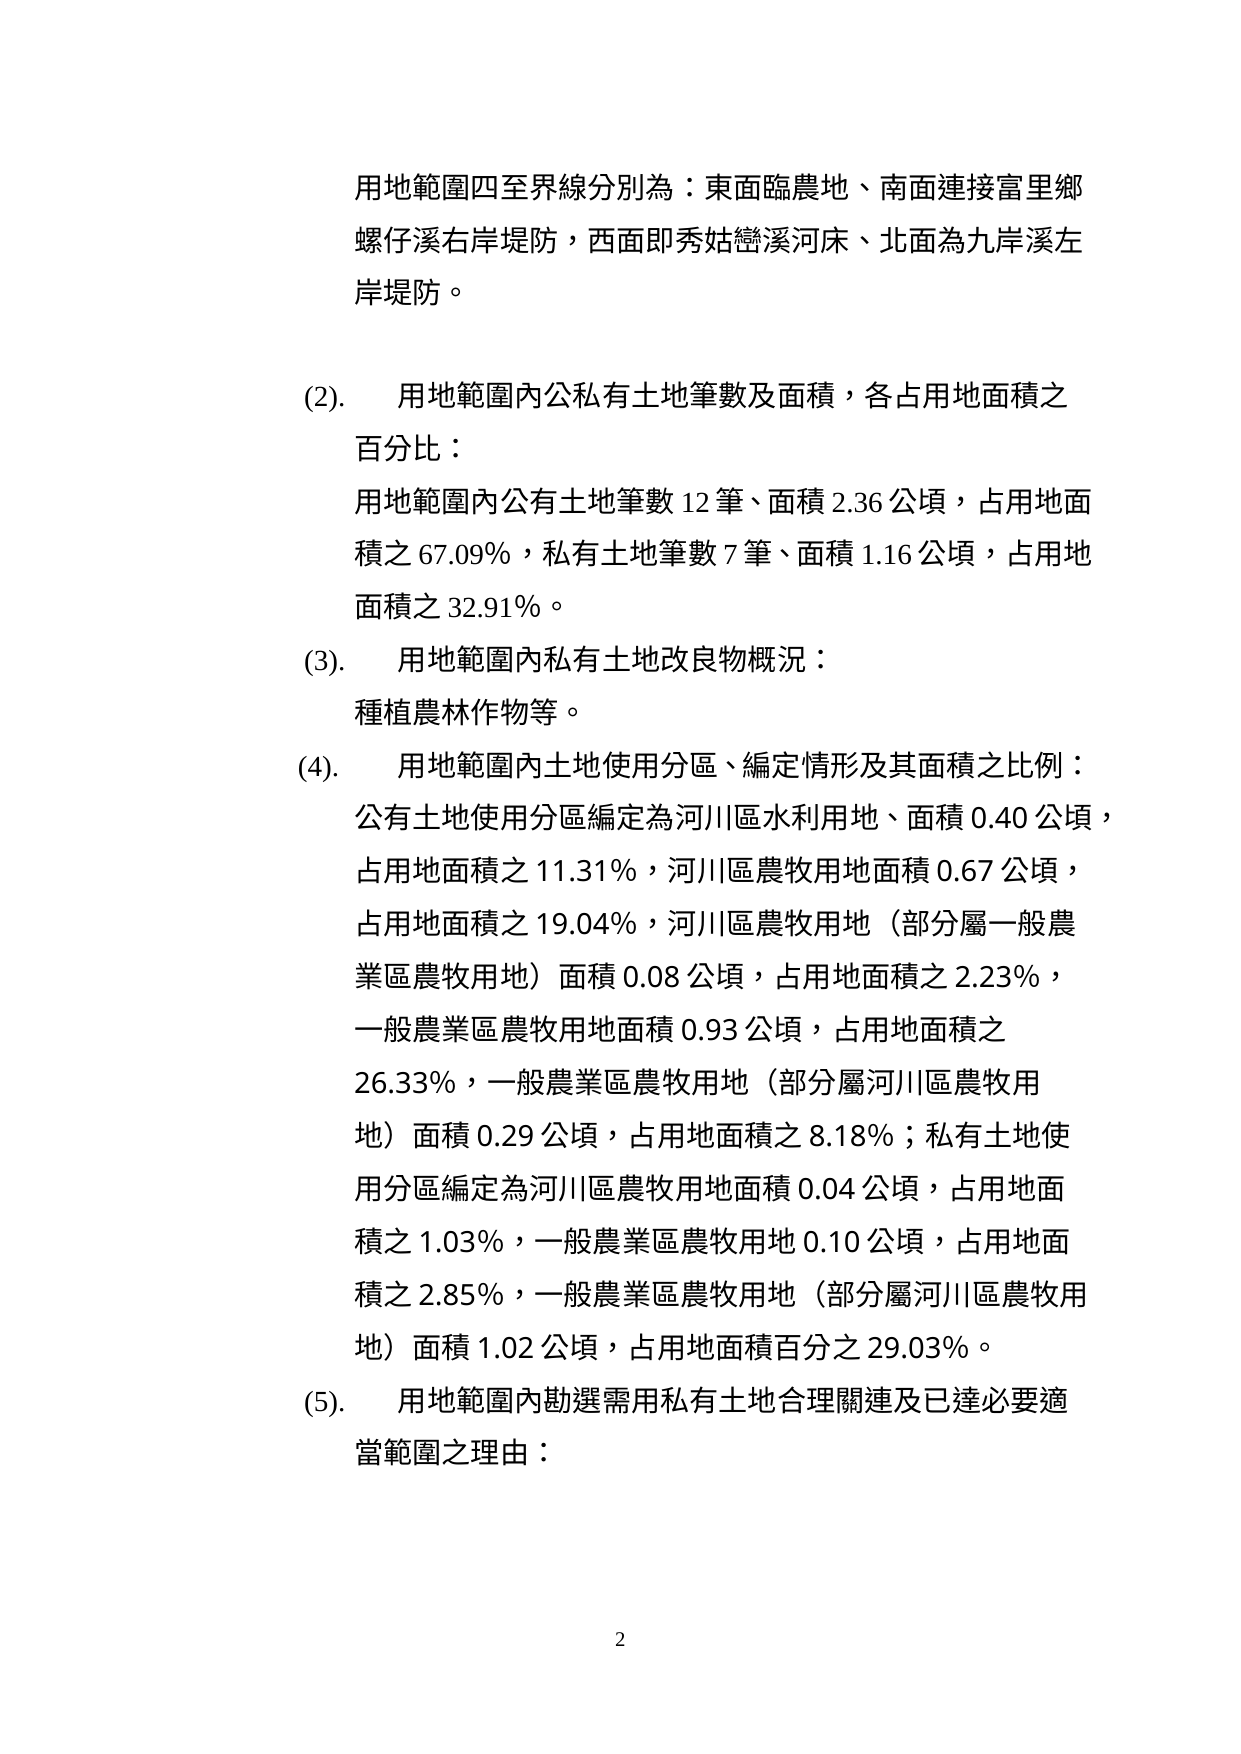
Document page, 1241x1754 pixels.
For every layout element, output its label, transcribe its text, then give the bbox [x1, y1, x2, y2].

text 用地範圍內公有土地筆數12筆、面積2.36公頃，占用地面積之67.09％，私有土地筆數7筆、面積1.16公頃，占用地面積之32.91％。 [354, 478, 1092, 626]
text 種植農林作物等。 [354, 689, 1092, 732]
list 用地範圍內土地使用分區、編定情形及其面積之比例： [298, 742, 1092, 784]
text 用地範圍四至界線分別為：東面臨農地、南面連接富里鄉螺仔溪右岸堤防，西面即秀姑巒溪河床、北面為九岸溪左岸堤防。 [354, 164, 1092, 312]
list 用地範圍內私有土地改良物概況： [304, 637, 1092, 679]
list 用地範圍內公私有土地筆數及面積，各占用地面積之百分比： [304, 372, 1092, 468]
list 用地範圍內勘選需用私有土地合理關連及已達必要適當範圍之理由： [304, 1377, 1092, 1472]
text 公有土地使用分區編定為河川區水利用地、面積0.40公頃，占用地面積之11.31％，河川區農牧用地面積0.67公頃，占用地面積之19.04％，河川區農牧用地（部分屬一般農業區農牧用地）面積0.08公頃，占用地面積之2.23％，一般農業區農牧用地面積0.93公頃，占用地面積之26.33％，一般農業區農牧用地（部分屬河川區農牧用地）面積0.29公頃，占用地面積之8.18％；私有土地使用分區編定為河川區農牧用地面積0.04公頃，占用地面積之1.03％，一般農業區農牧用地0.10公頃，占用地面積之2.85％，一般農業區農牧用地（部分屬河川區農牧用地）面積1.02公頃，占用地面積百分之29.03％。 [354, 795, 1092, 1367]
